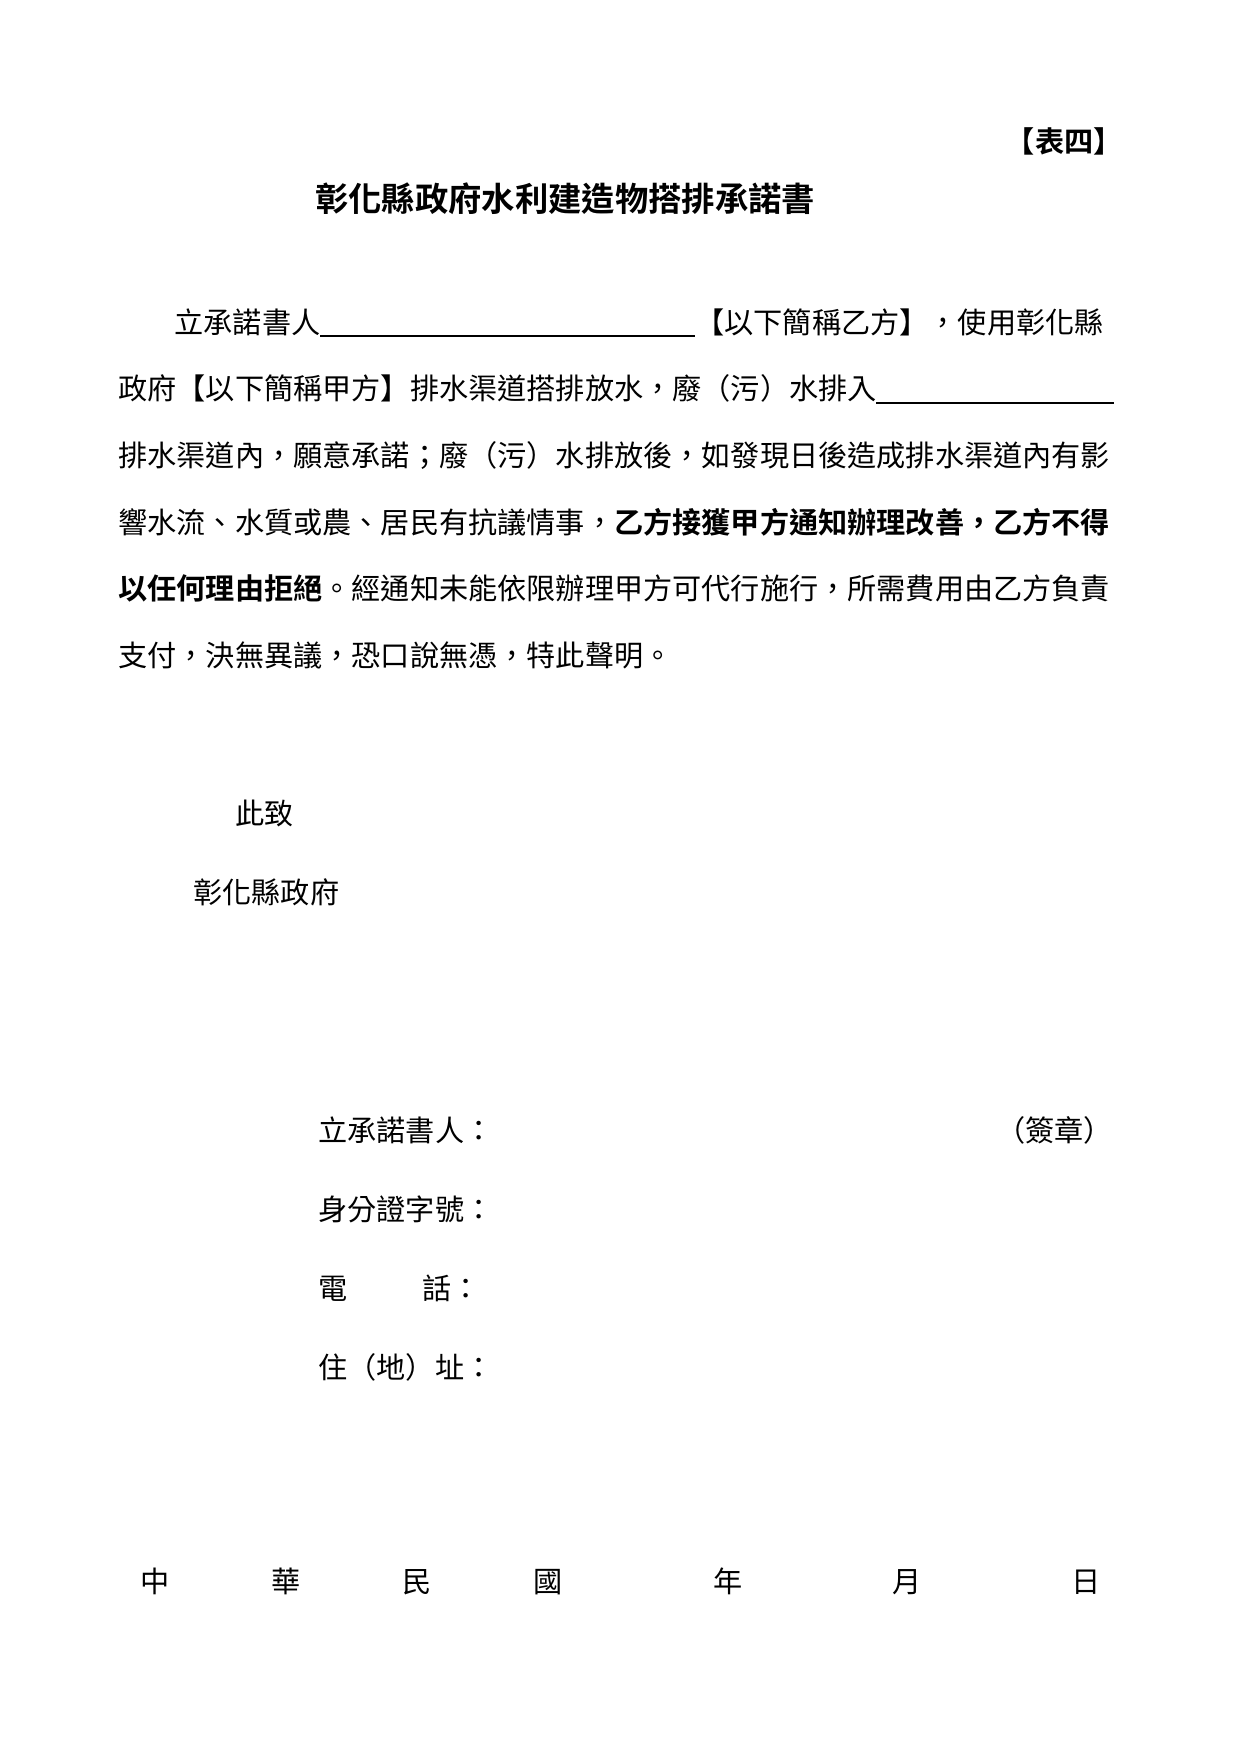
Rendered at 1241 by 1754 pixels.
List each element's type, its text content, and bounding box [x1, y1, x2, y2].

text 立承諾書人 【以下簡稱乙方】，使用彰化縣政府【以下簡稱甲方】排水渠道搭排放水，廢（污）水排入 排水渠道內，願意承諾；廢（污）水排放後，如發現日後造成排水渠道內有影響水流、水質或農、居民有抗議情事，乙方接獲甲方通知辦理改善，乙方不得以任何理由拒絕。經通知未能依限辦理甲方可代行施行，所需費用由乙方負責支付，決無異議，恐口說無憑，特此聲明。 [118, 275, 1122, 675]
text 身分證字號：申請人(法人代表人) 身分證字號 [118, 1162, 1122, 1229]
text 住（地）址： [118, 1321, 1122, 1387]
text 【表四】 [118, 118, 1122, 160]
text 彰化縣政府水利建造物搭排承諾書 [118, 173, 1122, 221]
text 此致 [118, 767, 1122, 833]
text 中 華 民 國 年 月 日 [118, 1558, 1122, 1601]
text 彰化縣政府 [118, 846, 1122, 912]
text 立承諾書人：申請人(法人代表人) （簽章） [118, 1083, 1122, 1150]
text 電 話： [118, 1242, 1122, 1308]
